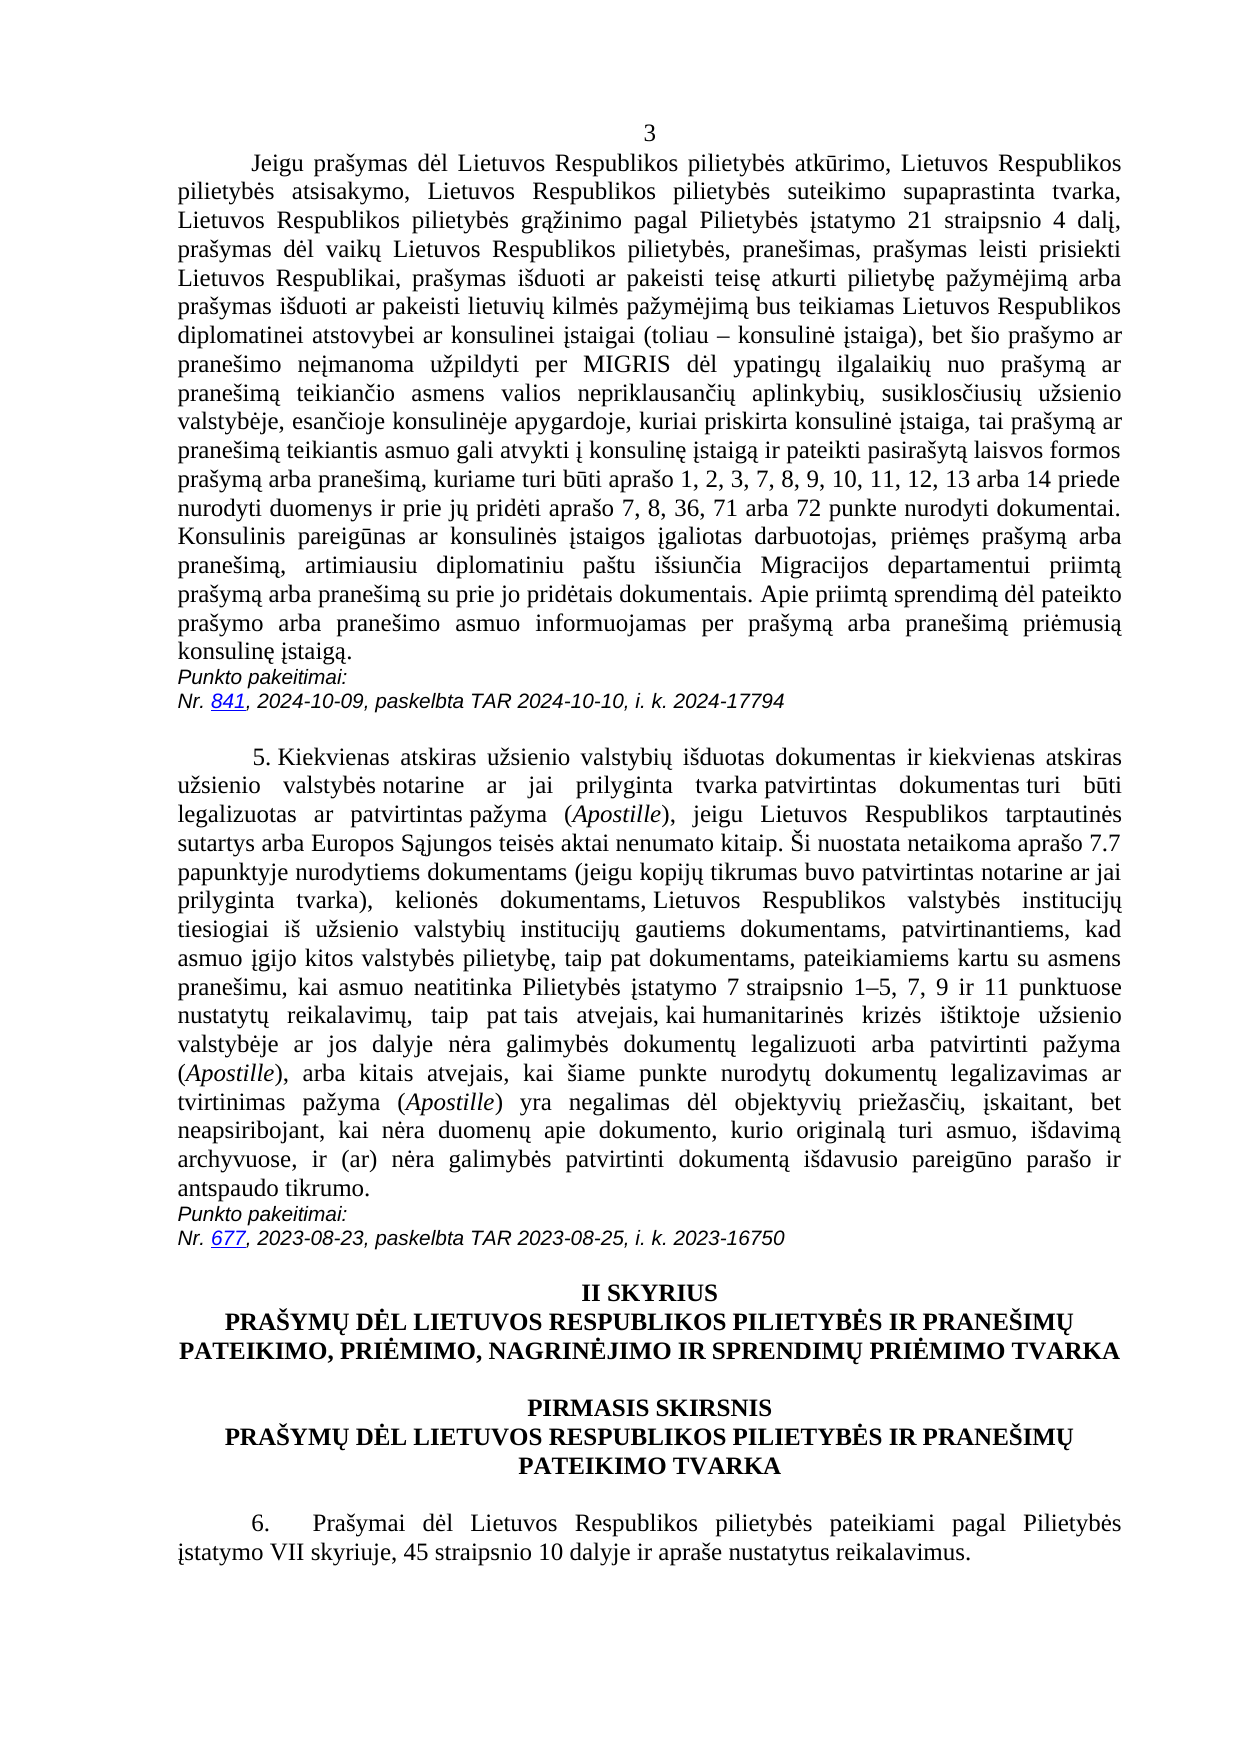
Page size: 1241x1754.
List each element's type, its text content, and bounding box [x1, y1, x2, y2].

text Punkto pakeitimai: [177, 665, 1122, 689]
text II SKYRIUS [177, 1278, 1122, 1307]
text PRAŠYMŲ DĖL LIETUVOS RESPUBLIKOS PILIETYBĖS IR PRANEŠIMŲ PATEIKIMO TVARKA [177, 1422, 1122, 1480]
text Punkto pakeitimai: [177, 1202, 1122, 1226]
text Nr. 841, 2024-10-09, paskelbta TAR 2024-10-10, i. k. 2024-17794 [177, 689, 1122, 713]
text 6. Prašymai dėl Lietuvos Respublikos pilietybės pateikiami pagal Pilietybės įstatymo VII skyriuje, 45 straipsnio 10 dalyje ir apraše nustatytus reikalavimus. [177, 1508, 1122, 1566]
text 5. Kiekvienas atskiras užsienio valstybių išduotas dokumentas ir kiekvienas atskiras užsienio valstybės notarine ar jai prilyginta tvarka patvirtintas dokumentas turi būti legalizuotas ar patvirtintas pažyma (Apostille), jeigu Lietuvos Respublikos tarptautinės sutartys arba Europos Sąjungos teisės aktai nenumato kitaip. Ši nuostata netaikoma aprašo 7.7 papunktyje nurodytiems dokumentams (jeigu kopijų tikrumas buvo patvirtintas notarine ar jai prilyginta tvarka), kelionės dokumentams, Lietuvos Respublikos valstybės institucijų tiesiogiai iš užsienio valstybių institucijų gautiems dokumentams, patvirtinantiems, kad asmuo įgijo kitos valstybės pilietybę, taip pat dokumentams, pateikiamiems kartu su asmens pranešimu, kai asmuo neatitinka Pilietybės įstatymo 7 straipsnio 1–5, 7, 9 ir 11 punktuose nustatytų reikalavimų, taip pat tais atvejais, kai humanitarinės krizės ištiktoje užsienio valstybėje ar jos dalyje nėra galimybės dokumentų legalizuoti arba patvirtinti pažyma (Apostille), arba kitais atvejais, kai šiame punkte nurodytų dokumentų legalizavimas ar tvirtinimas pažyma (Apostille) yra negalimas dėl objektyvių priežasčių, įskaitant, bet neapsiribojant, kai nėra duomenų apie dokumento, kurio originalą turi asmuo, išdavimą archyvuose, ir (ar) nėra galimybės patvirtinti dokumentą išdavusio pareigūno parašo ir antspaudo tikrumo. [177, 742, 1122, 1202]
text PRAŠYMŲ DĖL LIETUVOS RESPUBLIKOS PILIETYBĖS IR PRANEŠIMŲ PATEIKIMO, PRIĖMIMO, NAGRINĖJIMO IR SPRENDIMŲ PRIĖMIMO TVARKA [177, 1307, 1122, 1365]
text PIRMASIS SKIRSNIS [177, 1393, 1122, 1422]
text Jeigu prašymas dėl Lietuvos Respublikos pilietybės atkūrimo, Lietuvos Respublikos pilietybės atsisakymo, Lietuvos Respublikos pilietybės suteikimo supaprastinta tvarka, Lietuvos Respublikos pilietybės grąžinimo pagal Pilietybės įstatymo 21 straipsnio 4 dalį, prašymas dėl vaikų Lietuvos Respublikos pilietybės, pranešimas, prašymas leisti prisiekti Lietuvos Respublikai, prašymas išduoti ar pakeisti teisę atkurti pilietybę pažymėjimą arba prašymas išduoti ar pakeisti lietuvių kilmės pažymėjimą bus teikiamas Lietuvos Respublikos diplomatinei atstovybei ar konsulinei įstaigai (toliau – konsulinė įstaiga), bet šio prašymo ar pranešimo neįmanoma užpildyti per MIGRIS dėl ypatingų ilgalaikių nuo prašymą ar pranešimą teikiančio asmens valios nepriklausančių aplinkybių, susiklosčiusių užsienio valstybėje, esančioje konsulinėje apygardoje, kuriai priskirta konsulinė įstaiga, tai prašymą ar pranešimą teikiantis asmuo gali atvykti į konsulinę įstaigą ir pateikti pasirašytą laisvos formos prašymą arba pranešimą, kuriame turi būti aprašo 1, 2, 3, 7, 8, 9, 10, 11, 12, 13 arba 14 priede nurodyti duomenys ir prie jų pridėti aprašo 7, 8, 36, 71 arba 72 punkte nurodyti dokumentai. Konsulinis pareigūnas ar konsulinės įstaigos įgaliotas darbuotojas, priėmęs prašymą arba pranešimą, artimiausiu diplomatiniu paštu išsiunčia Migracijos departamentui priimtą prašymą arba pranešimą su prie jo pridėtais dokumentais. Apie priimtą sprendimą dėl pateikto prašymo arba pranešimo asmuo informuojamas per prašymą arba pranešimą priėmusią konsulinę įstaigą. [177, 148, 1122, 665]
text Nr. 677, 2023-08-23, paskelbta TAR 2023-08-25, i. k. 2023-16750 [177, 1226, 1122, 1250]
